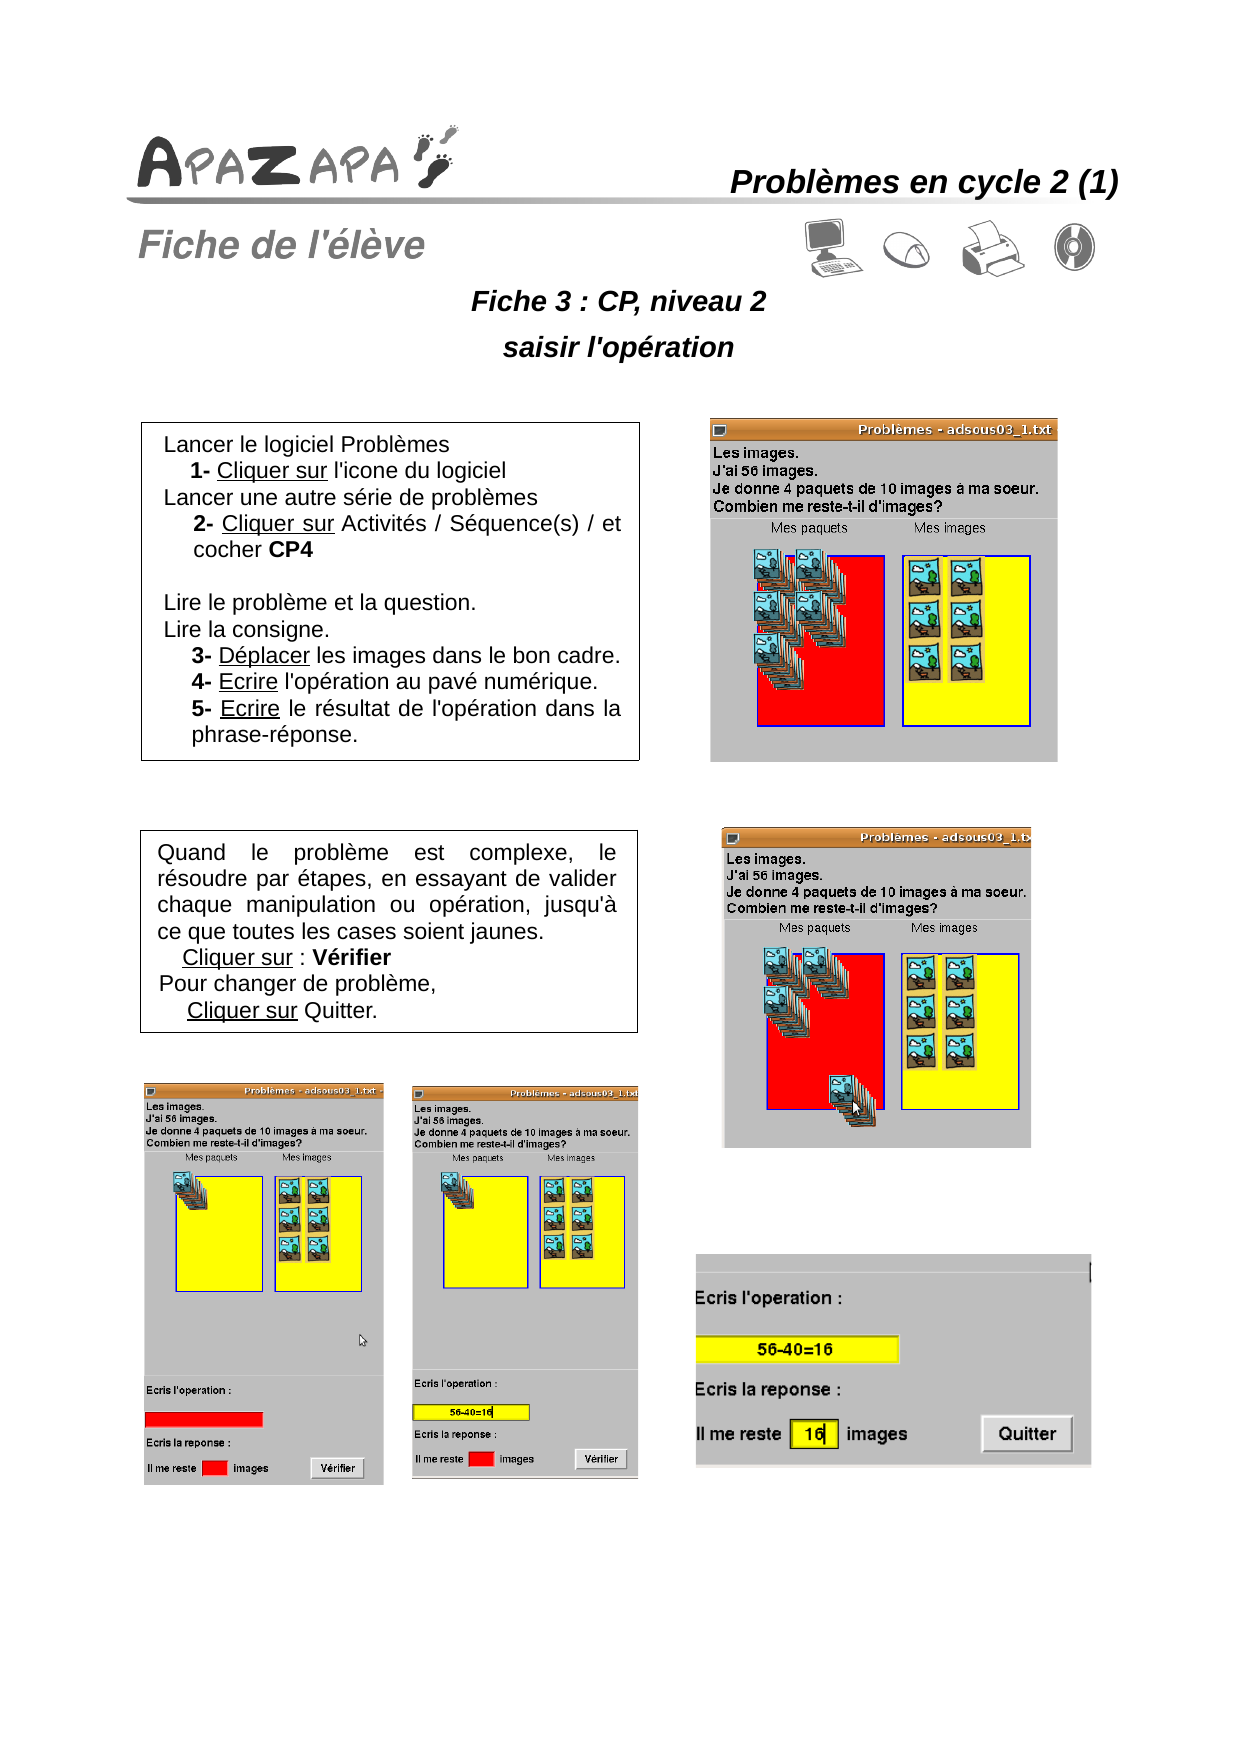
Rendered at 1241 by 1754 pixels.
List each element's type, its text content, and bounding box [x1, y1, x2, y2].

picture [721, 827, 1032, 1148]
picture [412, 1086, 639, 1479]
list Lire le problème et la question. [163, 589, 622, 616]
picture [710, 418, 1058, 762]
text Pour changer de problème, [159, 970, 623, 997]
subtitle saisir l'opération [118, 330, 1122, 363]
text Quand le problème est complexe, le résoudre par étapes, en essayant de valider chaque manipulation ou opération, jusqu'à ce que toutes les cases soient jaunes. [157, 838, 617, 944]
picture [695, 1254, 1092, 1468]
text Cliquer sur : Vérifier [182, 944, 623, 970]
picture [118, 118, 1123, 284]
list 5- Ecrire le résultat de l'opération dans la phrase-réponse. [191, 694, 622, 747]
text Lancer une autre série de problèmes [163, 484, 622, 510]
text 2- Cliquer sur Activités / Séquence(s) / et cocher CP4 [193, 510, 622, 563]
subtitle Fiche 3 : CP, niveau 2 [118, 284, 1122, 317]
text Lancer le logiciel Problèmes [163, 431, 622, 457]
text Cliquer sur Quitter. [187, 997, 623, 1023]
list Lire la consigne. [163, 616, 622, 642]
picture [144, 1083, 384, 1485]
list 4- Ecrire l'opération au pavé numérique. [191, 668, 622, 694]
text 1- Cliquer sur l'icone du logiciel [190, 457, 622, 484]
list 3- Déplacer les images dans le bon cadre. [191, 642, 622, 668]
